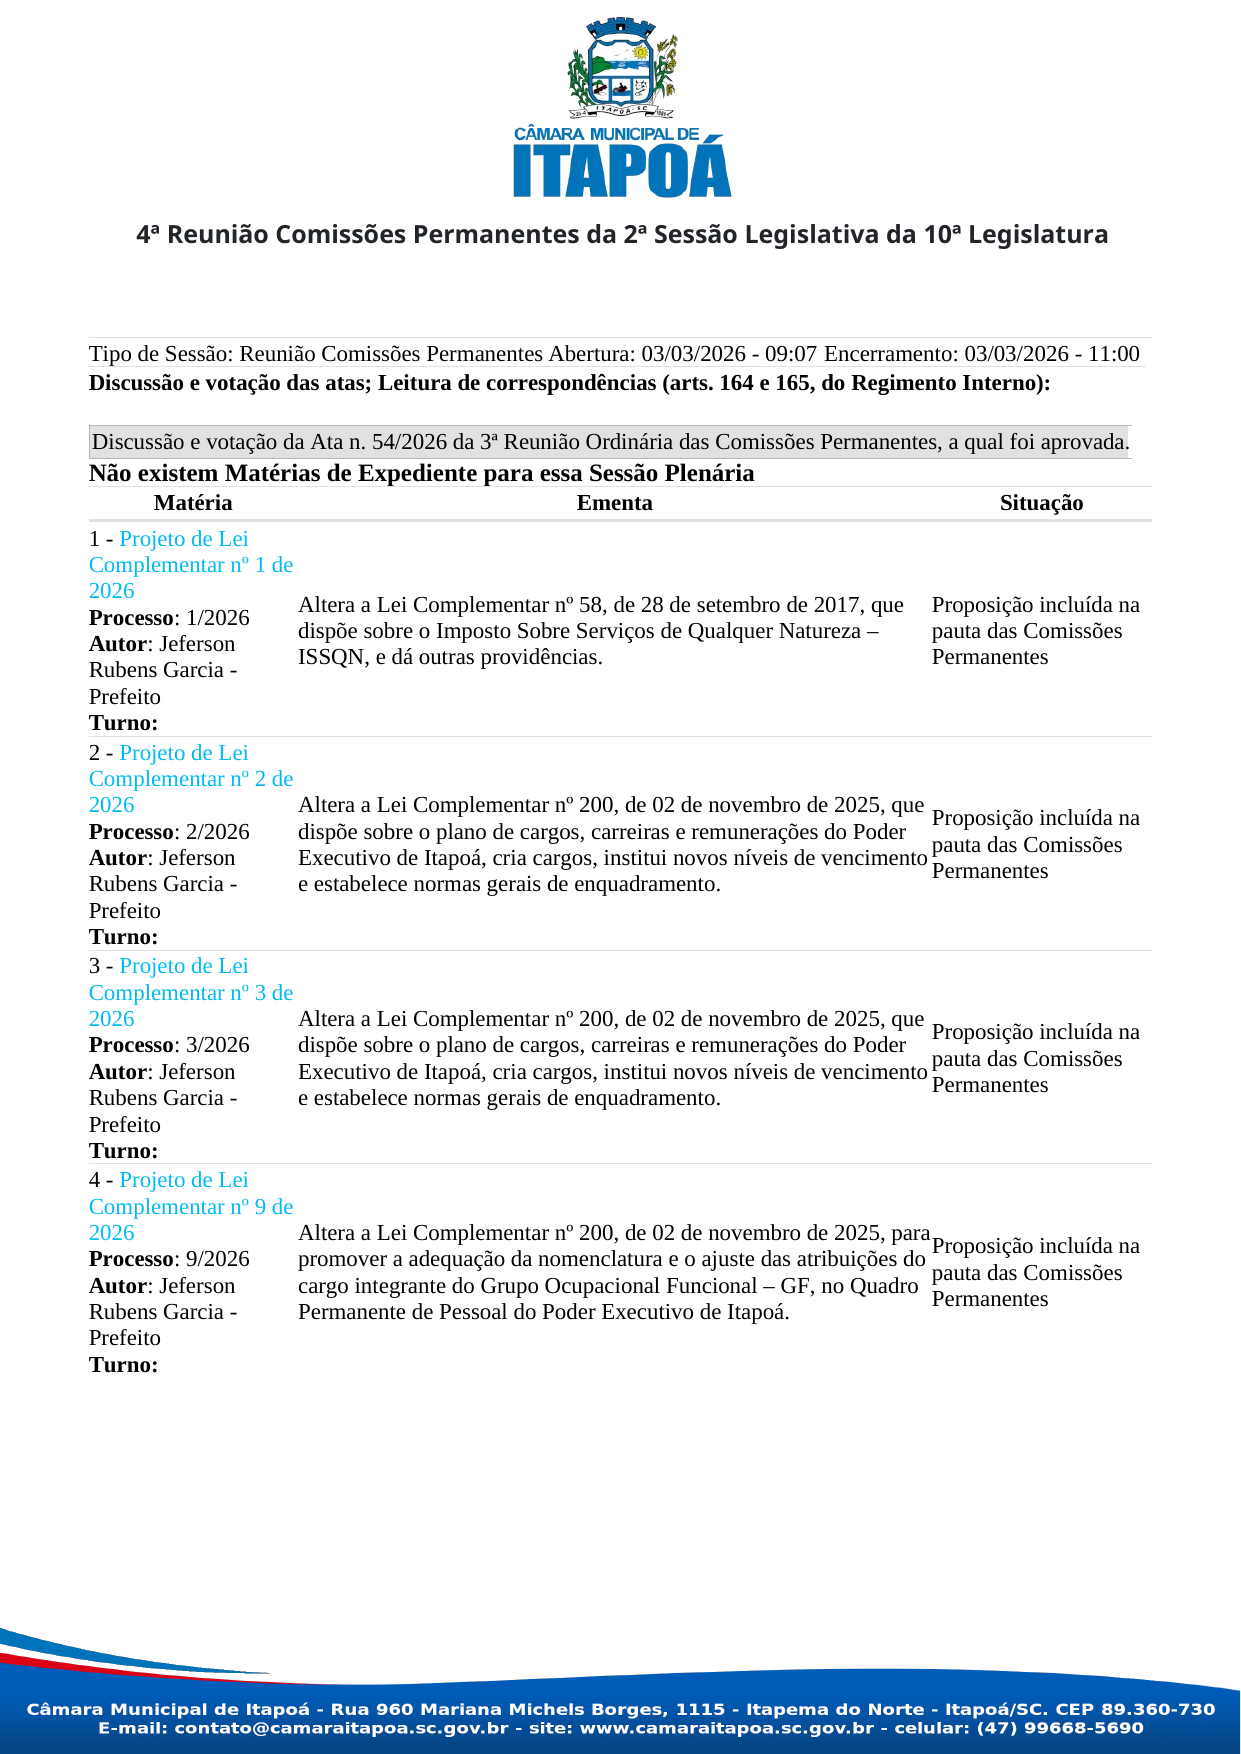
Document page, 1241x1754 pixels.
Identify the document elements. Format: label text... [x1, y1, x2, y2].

table_cell Proposição incluída na pauta das Comissões Permanentes [932, 1164, 1152, 1377]
table_cell Altera a Lei Complementar nº 200, de 02 de novembro de 2025, que dispõe sobre o plano de cargos, carreiras e remunerações do Poder Executivo de Itapoá, cria cargos, institui novos níveis de vencimento e estabelece normas gerais de enquadramento. [298, 951, 932, 1163]
table_header Abertura: 03/03/2026 - 09:07 [548, 338, 824, 366]
picture [510, 14, 734, 198]
table_cell 4 - Projeto de Lei Complementar nº 9 de 2026 Processo: 9/2026 Autor: Jeferson Rubens Garcia - Prefeito Turno: [89, 1164, 298, 1377]
table_cell Altera a Lei Complementar nº 200, de 02 de novembro de 2025, que dispõe sobre o plano de cargos, carreiras e remunerações do Poder Executivo de Itapoá, cria cargos, institui novos níveis de vencimento e estabelece normas gerais de enquadramento. [298, 737, 932, 949]
subtitle 4ª Reunião Comissões Permanentes da 2ª Sessão Legislativa da 10ª Legislatura [94, 217, 1152, 251]
table_cell Altera a Lei Complementar nº 200, de 02 de novembro de 2025, para promover a adequação da nomenclatura e o ajuste das atribuições do cargo integrante do Grupo Ocupacional Funcional – GF, no Quadro Permanente de Pessoal do Poder Executivo de Itapoá. [298, 1164, 932, 1377]
table_header Matéria [89, 487, 298, 519]
table_header Discussão e votação das atas; Leitura de correspondências (arts. 164 e 165, do Regimento Interno): Discussão e votação da Ata n. 54/2026 da 3ª Reunião Ordinária das Comissões Permanentes, a qual foi aprovada. [89, 367, 1146, 458]
table_header Tipo de Sessão: Reunião Comissões Permanentes [89, 338, 548, 366]
table_header Ementa [298, 487, 932, 519]
text Não existem Matérias de Expediente para essa Sessão Plenária [88, 458, 1152, 486]
table_cell Proposição incluída na pauta das Comissões Permanentes [932, 737, 1152, 949]
table_cell Proposição incluída na pauta das Comissões Permanentes [932, 522, 1152, 736]
table_cell 2 - Projeto de Lei Complementar nº 2 de 2026 Processo: 2/2026 Autor: Jeferson Rubens Garcia - Prefeito Turno: [89, 737, 298, 949]
picture [0, 1628, 1241, 1754]
table_header Encerramento: 03/03/2026 - 11:00 [824, 338, 1152, 366]
table_cell 3 - Projeto de Lei Complementar nº 3 de 2026 Processo: 3/2026 Autor: Jeferson Rubens Garcia - Prefeito Turno: [89, 951, 298, 1163]
table_cell Altera a Lei Complementar nº 58, de 28 de setembro de 2017, que dispõe sobre o Imposto Sobre Serviços de Qualquer Natureza – ISSQN, e dá outras providências. [298, 522, 932, 736]
table_cell Proposição incluída na pauta das Comissões Permanentes [932, 951, 1152, 1163]
table_header Situação [932, 487, 1152, 519]
table_cell 1 - Projeto de Lei Complementar nº 1 de 2026 Processo: 1/2026 Autor: Jeferson Rubens Garcia - Prefeito Turno: [89, 522, 298, 736]
